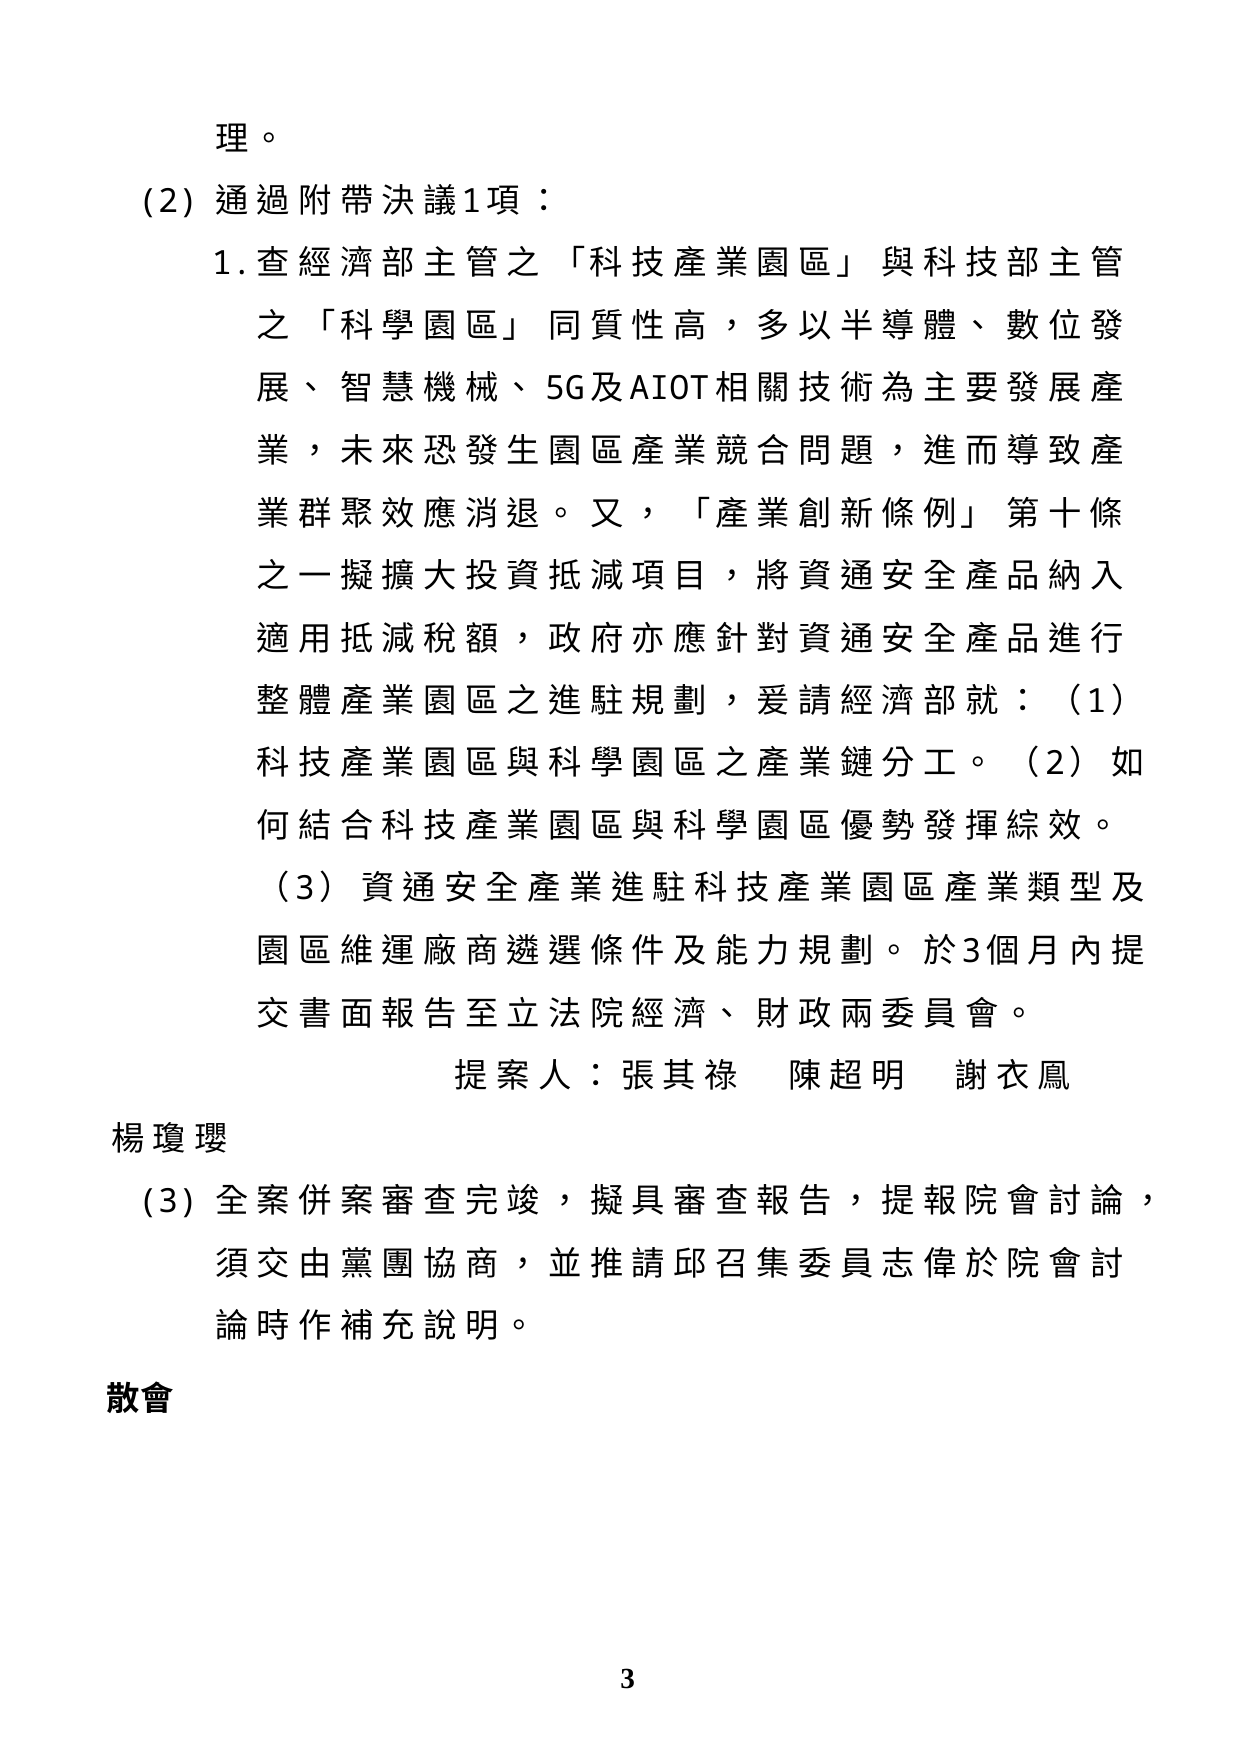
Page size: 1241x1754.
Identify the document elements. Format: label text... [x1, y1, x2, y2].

list 全案併案審查完竣，擬具審查報告，提報院會討論，須交由黨團協商，並推請邱召集委員志偉於院會討論時作補充說明。 [136, 1156, 1148, 1344]
text 散會 [107, 1369, 1139, 1421]
list 第十條之一條文，所有提案及委員曾銘宗等3人、委員邱議瑩等3人、委員鄭運鵬等3人及委員賴瑞隆(江永昌)等4人分別所提修正動議，均保留，送院會處理。 [136, 94, 1148, 156]
text 1.查經濟部主管之「科技產業園區」與科技部主管之「科學園區」同質性高，多以半導體、數位發展、智慧機械、5G及AIOT相關技術為主要發展產業，未來恐發生園區產業競合問題，進而導致產業群聚效應消退。又，「產業創新條例」第十條之一擬擴大投資抵減項目，將資通安全產品納入適用抵減稅額，政府亦應針對資通安全產品進行整體產業園區之進駐規劃，爰請經濟部就：（1）科技產業園區與科學園區之產業鏈分工。（2）如何結合科技產業園區與科學園區優勢發揮綜效。（3）資通安全產業進駐科技產業園區產業類型及園區維運廠商遴選條件及能力規劃。於3個月內提交書面報告至立法院經濟、財政兩委員會。 [210, 219, 1148, 1031]
list 通過附帶決議1項： [136, 156, 1148, 219]
text 提案人：張其祿 陳超明 謝衣鳯 楊瓊瓔 [107, 1031, 1148, 1156]
